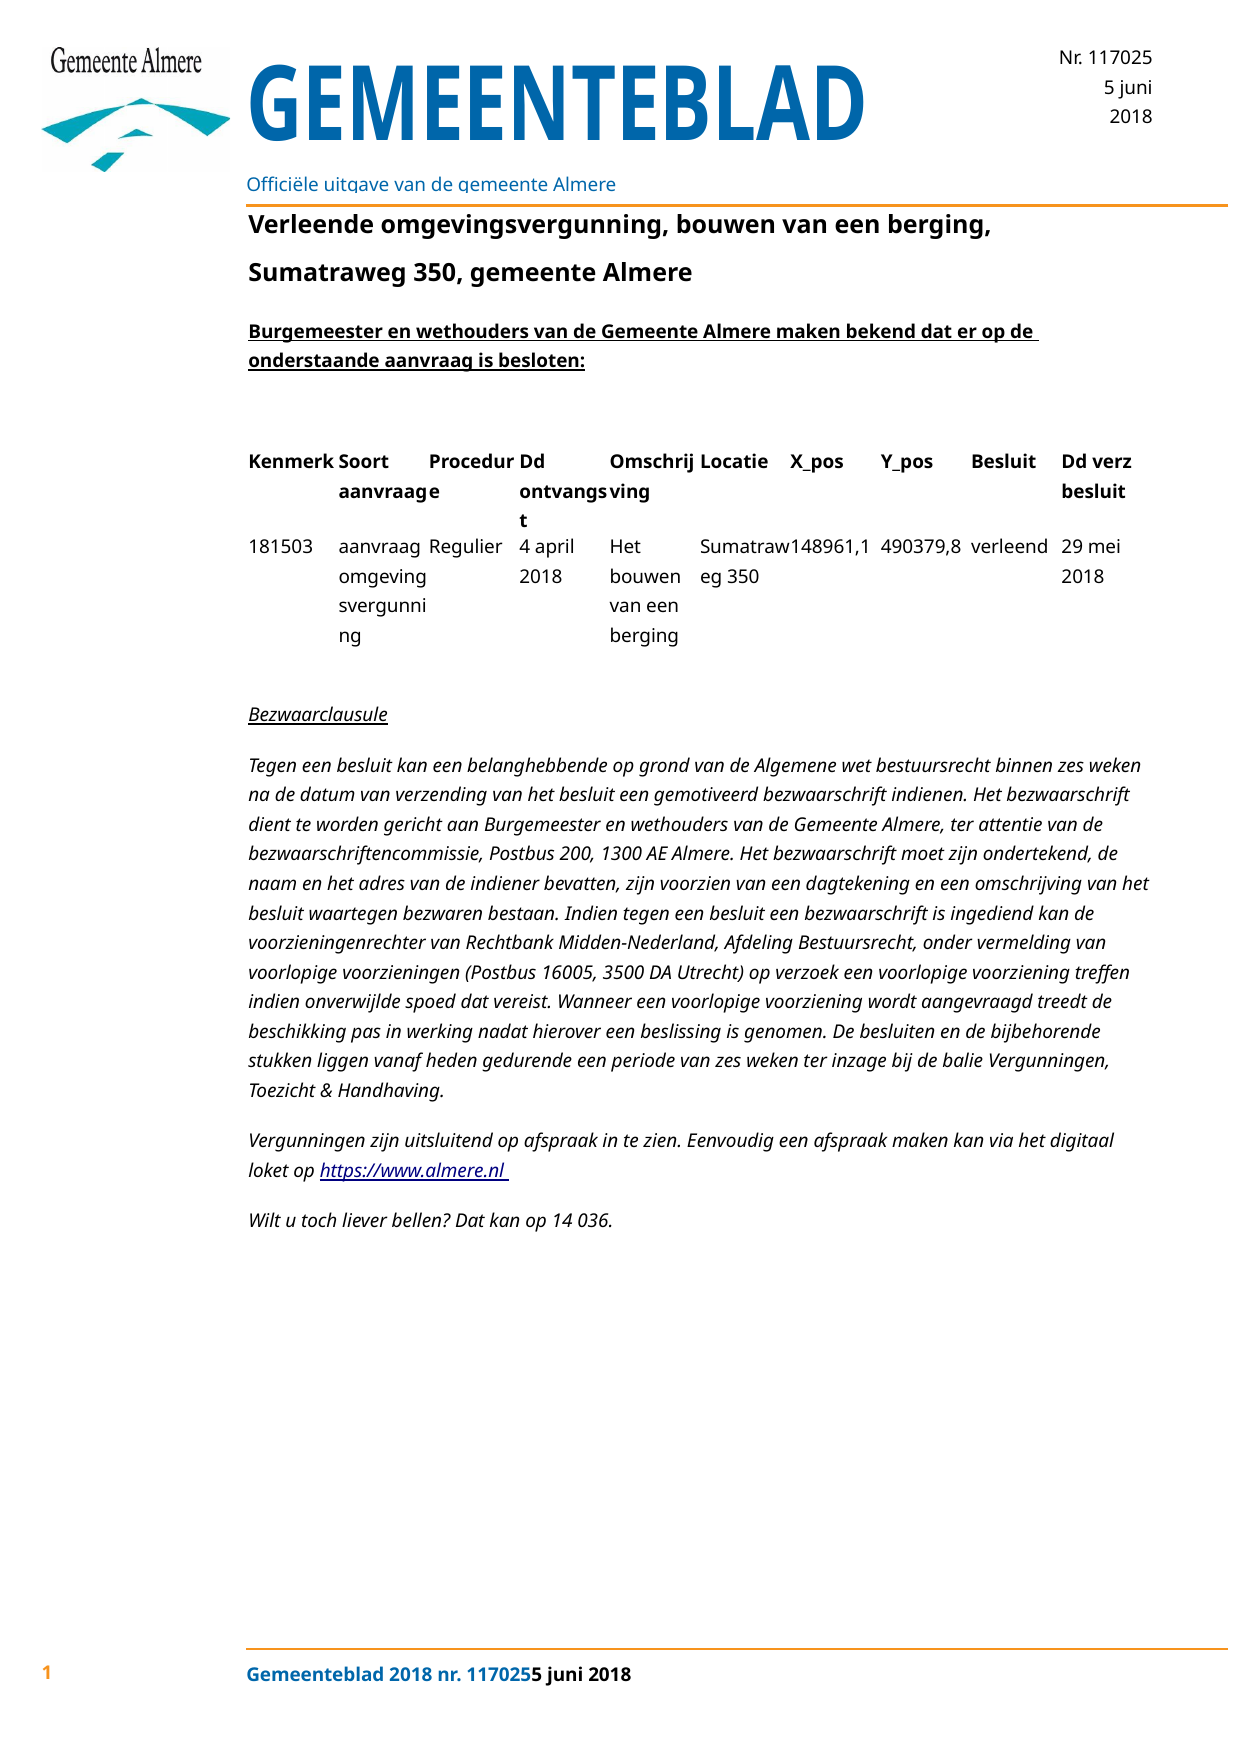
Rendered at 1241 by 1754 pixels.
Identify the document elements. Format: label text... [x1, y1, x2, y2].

table_header Besluit [971, 449, 1061, 533]
text Vergunningen zijn uitsluitend op afspraak in te zien. Eenvoudig een afspraak maken kan via het digitaal loket op https://www.almere.nl [248, 1128, 1152, 1183]
table_header Omschrijving [609, 449, 700, 533]
text Bezwaarclausule [248, 701, 1152, 727]
table_cell aanvraag omgevingsvergunning [338, 533, 429, 648]
text Wilt u toch liever bellen? Dat kan op 14 036. [248, 1208, 1152, 1233]
table_header Y_pos [881, 449, 971, 533]
table_header Dd verz besluit [1061, 449, 1152, 533]
table_cell Het bouwen van een berging [609, 533, 700, 648]
table_cell 181503 [248, 533, 338, 648]
table_cell 4 april 2018 [519, 533, 609, 648]
table_cell 29 mei 2018 [1061, 533, 1152, 648]
table_cell 490379,8 [881, 533, 971, 648]
table_header X_pos [790, 449, 881, 533]
text Burgemeester en wethouders van de Gemeente Almere maken bekend dat er op de onderstaande aanvraag is besloten: [248, 318, 1152, 373]
text Verleende omgevingsvergunning, bouwen van een berging, Sumatraweg 350, gemeente Almere [248, 207, 1152, 288]
text Tegen een besluit kan een belanghebbende op grond van de Algemene wet bestuursrecht binnen zes weken na de datum van verzending van het besluit een gemotiveerd bezwaarschrift indienen. Het bezwaarschrift dient te worden gericht aan Burgemeester en wethouders van de Gemeente Almere, ter attentie van de bezwaarschriftencommissie, Postbus 200, 1300 AE Almere. Het bezwaarschrift moet zijn ondertekend, de naam en het adres van de indiener bevatten, zijn voorzien van een dagtekening en een omschrijving van het besluit waartegen bezwaren bestaan. Indien tegen een besluit een bezwaarschrift is ingediend kan de voorzieningenrechter van Rechtbank Midden-Nederland, Afdeling Bestuursrecht, onder vermelding van voorlopige voorzieningen (Postbus 16005, 3500 DA Utrecht) op verzoek een voorlopige voorziening treffen indien onverwijlde spoed dat vereist. Wanneer een voorlopige voorziening wordt aangevraagd treedt de beschikking pas in werking nadat hierover een beslissing is genomen. De besluiten en de bijbehorende stukken liggen vanaf heden gedurende een periode van zes weken ter inzage bij de balie Vergunningen, Toezicht & Handhaving. [248, 752, 1152, 1103]
table_cell 148961,1 [790, 533, 881, 648]
picture [41, 47, 231, 172]
table_cell verleend [971, 533, 1061, 648]
table_header Locatie [700, 449, 790, 533]
table_header Dd ontvangst [519, 449, 609, 533]
table_cell Regulier [429, 533, 519, 648]
table_header Procedure [429, 449, 519, 533]
table_header Kenmerk [248, 449, 338, 533]
table_header Soort aanvraag [338, 449, 429, 533]
table_cell Sumatraweg 350 [700, 533, 790, 648]
